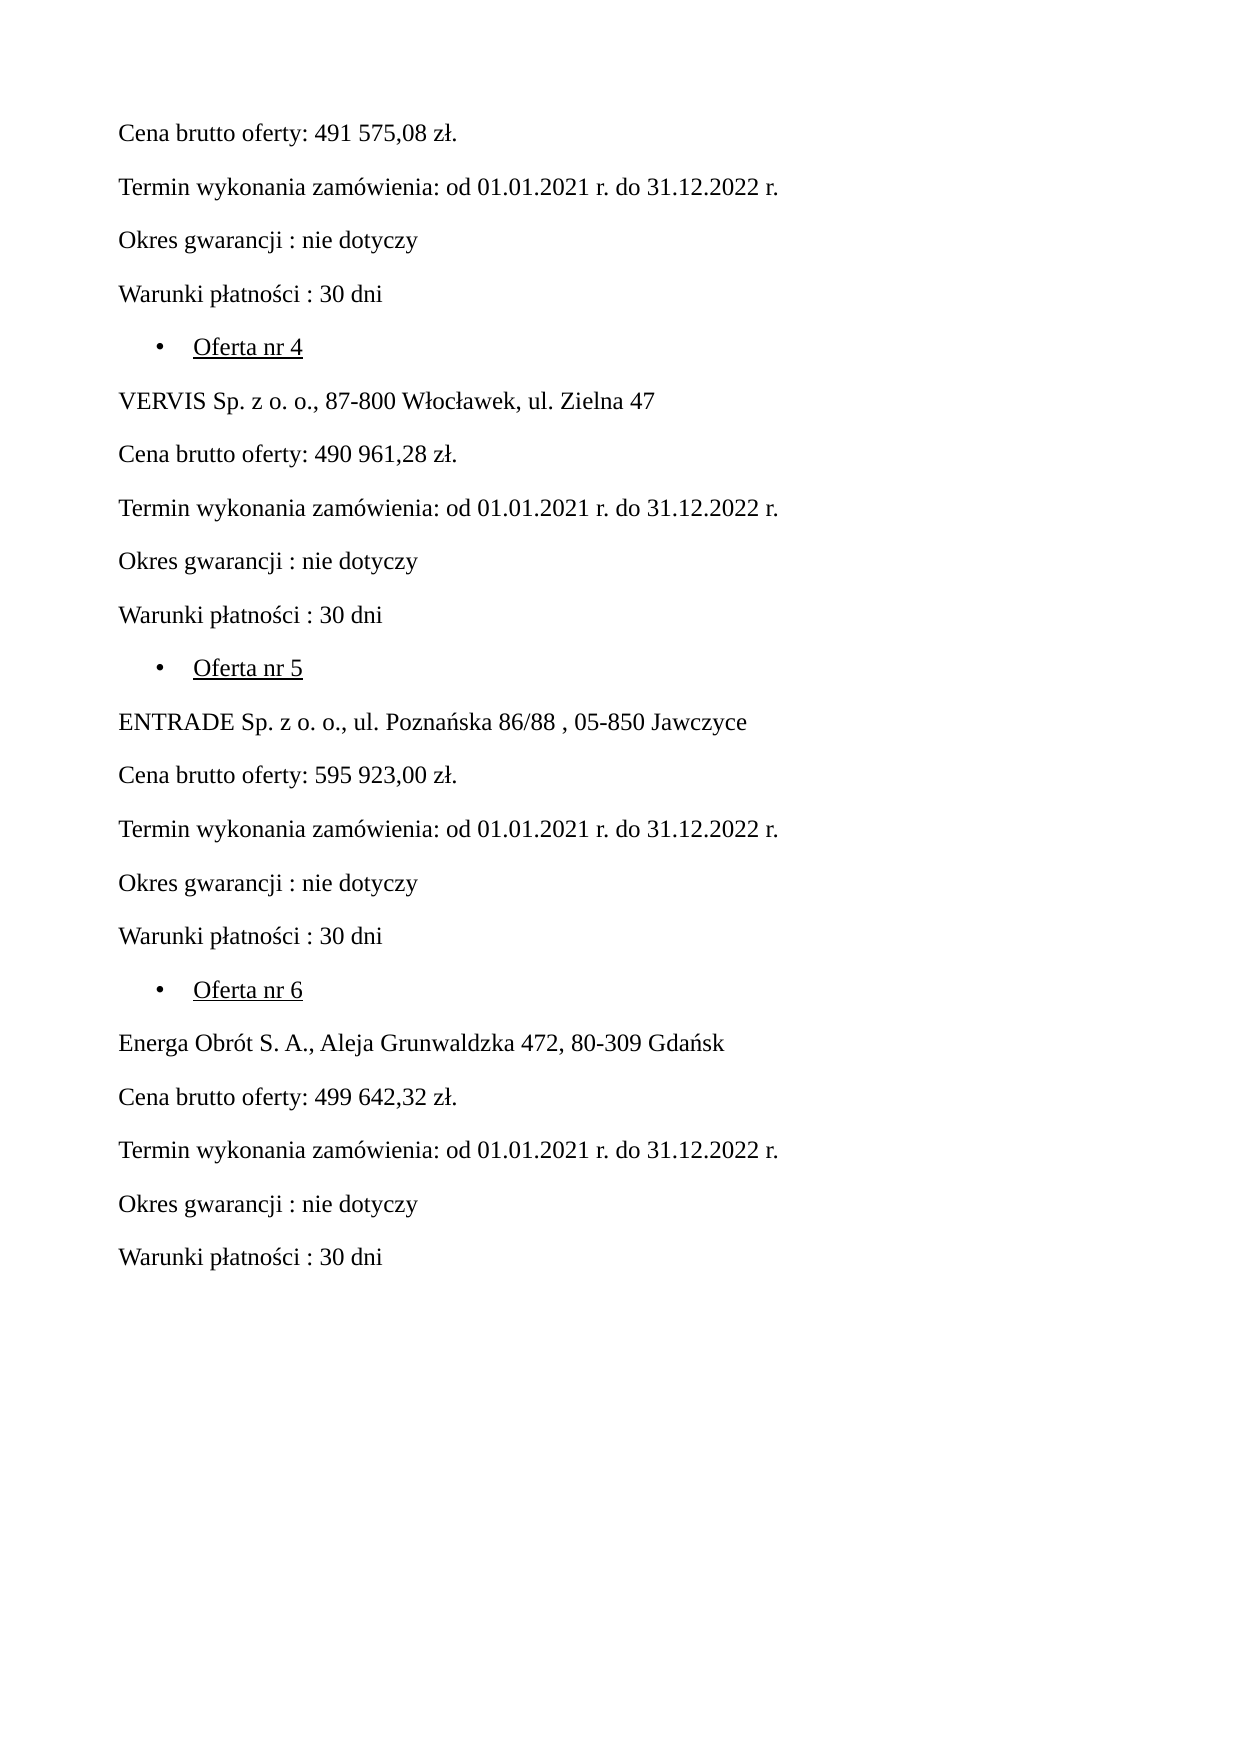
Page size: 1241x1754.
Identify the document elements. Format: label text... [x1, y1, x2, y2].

text Warunki płatności : 30 dni [118, 921, 1122, 950]
text Warunki płatności : 30 dni [118, 279, 1122, 307]
text Okres gwarancji : nie dotyczy [118, 546, 1122, 575]
text Termin wykonania zamówienia: od 01.01.2021 r. do 31.12.2022 r. [118, 1135, 1122, 1164]
list Oferta nr 5 [156, 653, 1122, 682]
text VERVIS Sp. z o. o., 87-800 Włocławek, ul. Zielna 47 [118, 386, 1122, 414]
text Cena brutto oferty: 491 575,08 zł. [118, 118, 1122, 147]
text Warunki płatności : 30 dni [118, 1242, 1122, 1271]
text Cena brutto oferty: 595 923,00 zł. [118, 761, 1122, 789]
text Cena brutto oferty: 499 642,32 zł. [118, 1082, 1122, 1111]
text Warunki płatności : 30 dni [118, 600, 1122, 629]
text Termin wykonania zamówienia: od 01.01.2021 r. do 31.12.2022 r. [118, 172, 1122, 200]
text Okres gwarancji : nie dotyczy [118, 1189, 1122, 1218]
text ENTRADE Sp. z o. o., ul. Poznańska 86/88 , 05-850 Jawczyce [118, 707, 1122, 736]
list Oferta nr 4 [156, 332, 1122, 361]
text Okres gwarancji : nie dotyczy [118, 225, 1122, 254]
text Okres gwarancji : nie dotyczy [118, 868, 1122, 896]
text Termin wykonania zamówienia: od 01.01.2021 r. do 31.12.2022 r. [118, 814, 1122, 843]
text Energa Obrót S. A., Aleja Grunwaldzka 472, 80-309 Gdańsk [118, 1028, 1122, 1057]
list Oferta nr 6 [156, 975, 1122, 1003]
text Termin wykonania zamówienia: od 01.01.2021 r. do 31.12.2022 r. [118, 493, 1122, 522]
text Cena brutto oferty: 490 961,28 zł. [118, 439, 1122, 468]
